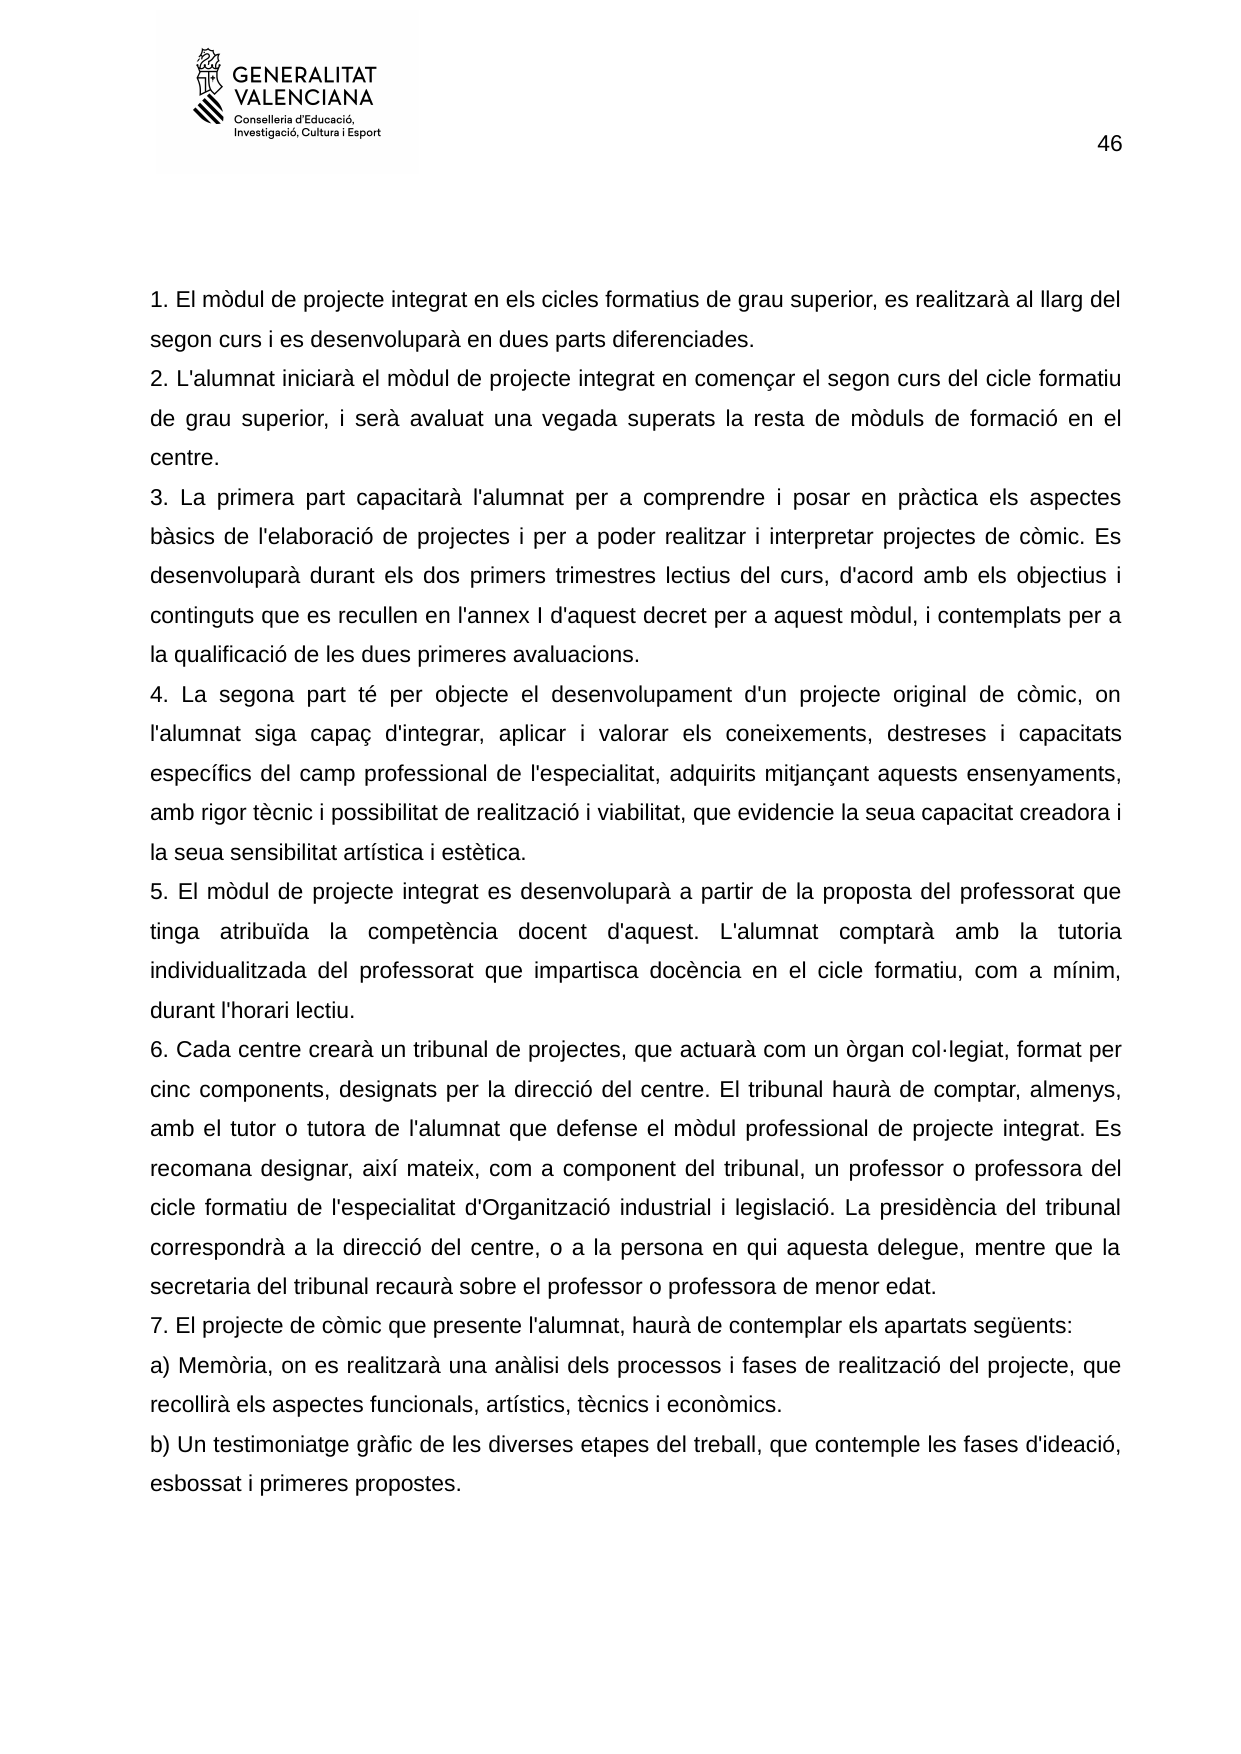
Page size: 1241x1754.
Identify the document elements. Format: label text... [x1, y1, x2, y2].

text 1. El mòdul de projecte integrat en els cicles formatius de grau superior, es realitzarà al llarg del segon curs i es desenvoluparà en dues parts diferenciades. [150, 286, 1122, 352]
text 3. La primera part capacitarà l'alumnat per a comprendre i posar en pràctica els aspectes bàsics de l'elaboració de projectes i per a poder realitzar i interpretar projectes de còmic. Es desenvoluparà durant els dos primers trimestres lectius del curs, d'acord amb els objectius i continguts que es recullen en l'annex I d'aquest decret per a aquest mòdul, i contemplats per a la qualificació de les dues primeres avaluacions. [150, 483, 1122, 668]
text 7. El projecte de còmic que presente l'alumnat, haurà de contemplar els apartats següents: [150, 1312, 1122, 1339]
text 4. La segona part té per objecte el desenvolupament d'un projecte original de còmic, on l'alumnat siga capaç d'integrar, aplicar i valorar els coneixements, destreses i capacitats específics del camp professional de l'especialitat, adquirits mitjançant aquests ensenyaments, amb rigor tècnic i possibilitat de realització i viabilitat, que evidencie la seua capacitat creadora i la seua sensibilitat artística i estètica. [150, 681, 1122, 865]
text 6. Cada centre crearà un tribunal de projectes, que actuarà com un òrgan col·legiat, format per cinc components, designats per la direcció del centre. El tribunal haurà de comptar, almenys, amb el tutor o tutora de l'alumnat que defense el mòdul professional de projecte integrat. Es recomana designar, així mateix, com a component del tribunal, un professor o professora del cicle formatiu de l'especialitat d'Organització industrial i legislació. La presidència del tribunal correspondrà a la direcció del centre, o a la persona en qui aquesta delegue, mentre que la secretaria del tribunal recaurà sobre el professor o professora de menor edat. [150, 1036, 1122, 1299]
text 5. El mòdul de projecte integrat es desenvoluparà a partir de la proposta del professorat que tinga atribuïda la competència docent d'aquest. L'alumnat comptarà amb la tutoria individualitzada del professorat que impartisca docència en el cicle formatiu, com a mínim, durant l'horari lectiu. [150, 878, 1122, 1023]
picture [155, 10, 419, 174]
text a) Memòria, on es realitzarà una anàlisi dels processos i fases de realització del projecte, que recollirà els aspectes funcionals, artístics, tècnics i econòmics. [150, 1352, 1122, 1418]
text 2. L'alumnat iniciarà el mòdul de projecte integrat en començar el segon curs del cicle formatiu de grau superior, i serà avaluat una vegada superats la resta de mòduls de formació en el centre. [150, 365, 1122, 470]
text b) Un testimoniatge gràfic de les diverses etapes del treball, que contemple les fases d'ideació, esbossat i primeres propostes. [150, 1431, 1122, 1497]
